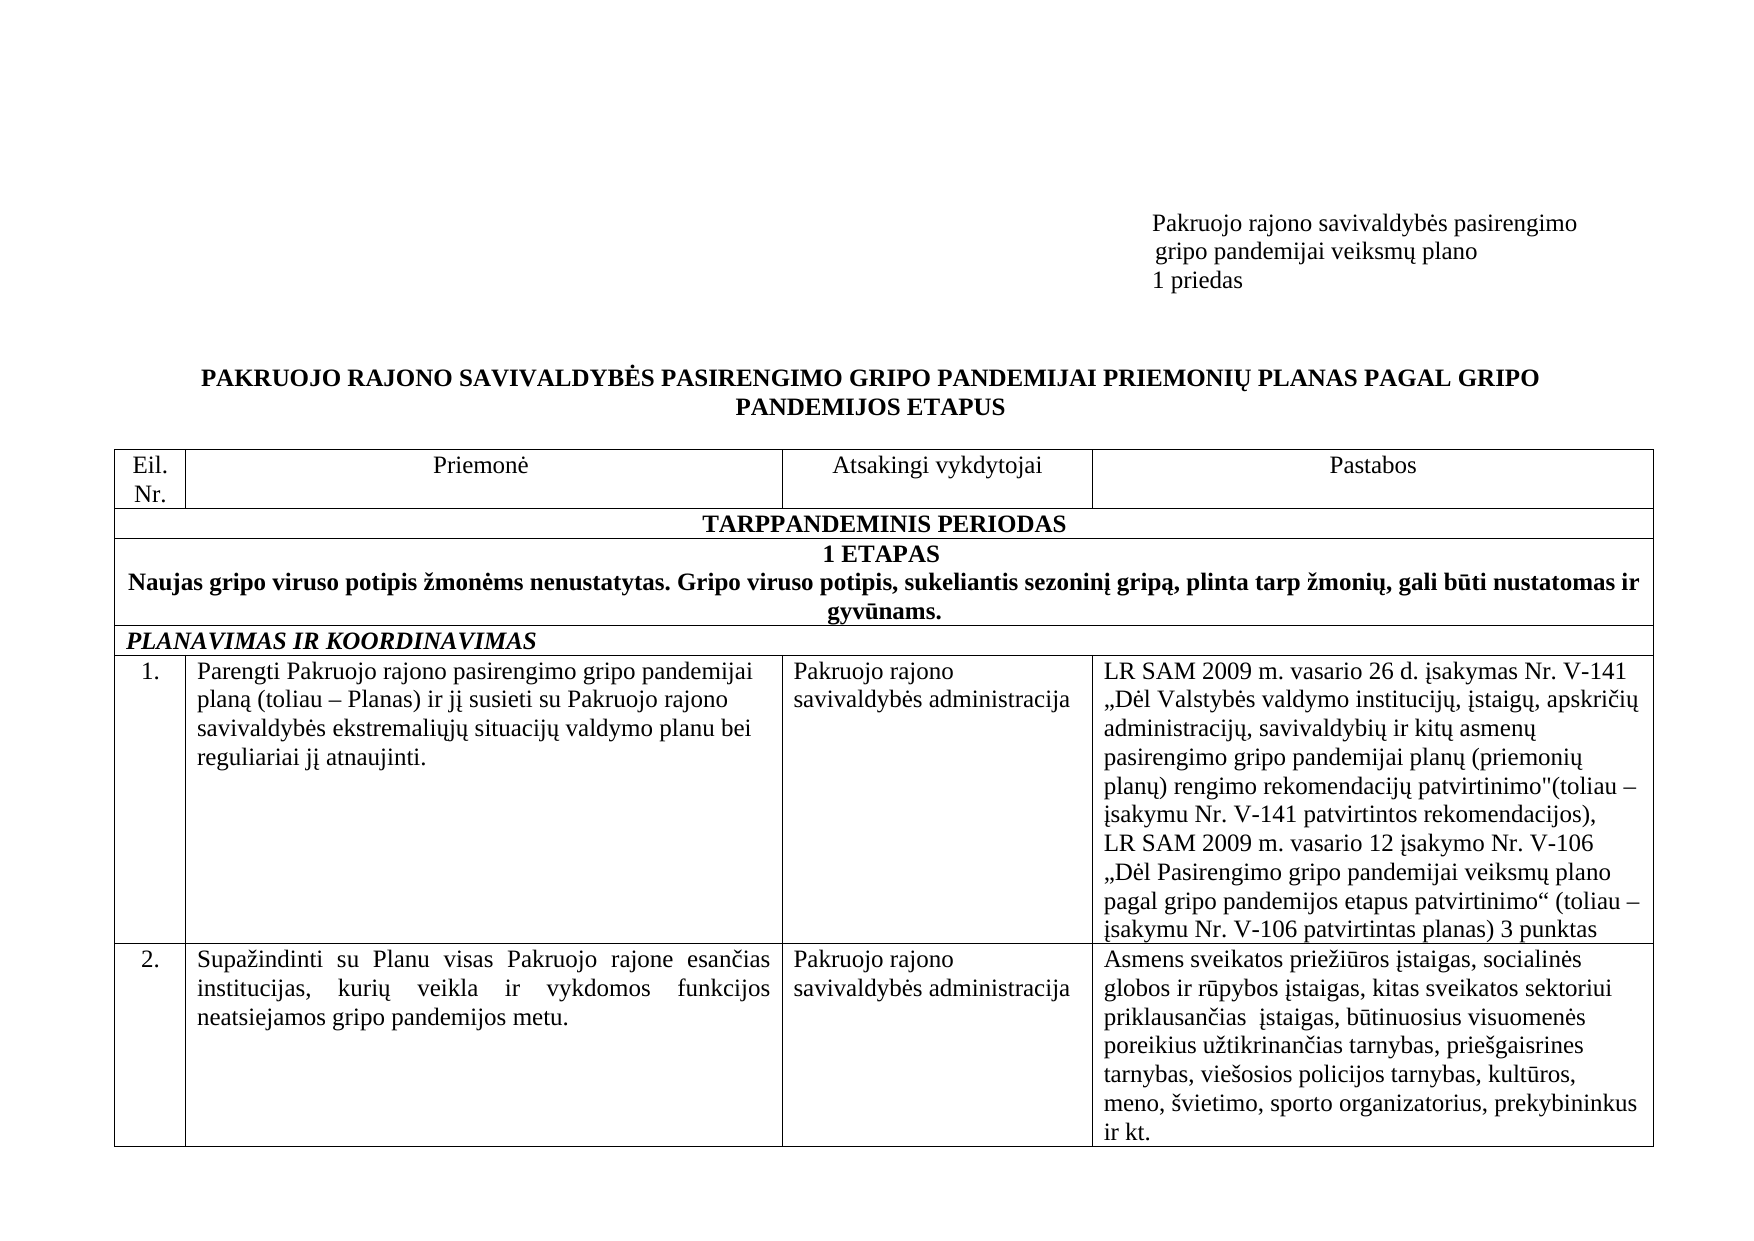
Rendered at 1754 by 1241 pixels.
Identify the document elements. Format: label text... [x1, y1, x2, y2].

table_cell Pakruojo rajono savivaldybės administracija [783, 656, 1092, 943]
table_header Priemonė [186, 450, 782, 508]
table_cell 2. [115, 944, 185, 1146]
table_cell 1. [115, 656, 185, 943]
table_cell 1 ETAPAS Naujas gripo viruso potipis žmonėms nenustatytas. Gripo viruso potipis, sukeliantis sezoninį gripą, plinta tarp žmonių, gali būti nustatomas ir gyvūnams. [115, 539, 1653, 625]
table_cell PLANAVIMAS IR KOORDINAVIMAS [115, 626, 1653, 655]
text 1 priedas [738, 265, 1623, 294]
table_header Atsakingi vykdytojai [783, 450, 1092, 508]
table_cell Asmens sveikatos priežiūros įstaigas, socialinės globos ir rūpybos įstaigas, kitas sveikatos sektoriui priklausančias įstaigas, būtinuosius visuomenės poreikius užtikrinančias tarnybas, priešgaisrines tarnybas, viešosios policijos tarnybas, kultūros, meno, švietimo, sporto organizatorius, prekybininkus ir kt. [1093, 944, 1653, 1146]
table_cell Supažindinti su Planu visas Pakruojo rajone esančias institucijas, kurių veikla ir vykdomos funkcijos neatsiejamos gripo pandemijos metu. [186, 944, 782, 1146]
text gripo pandemijai veiksmų plano [118, 236, 1623, 265]
text Pakruojo rajono savivaldybės pasirengimo [118, 208, 1623, 236]
table_header Pastabos [1093, 450, 1653, 508]
text PAKRUOJO RAJONO SAVIVALDYBĖS PASIRENGIMO GRIPO PANDEMIJAI PRIEMONIŲ PLANAS PAGAL GRIPO PANDEMIJOS ETAPUS [118, 363, 1623, 421]
table_cell Parengti Pakruojo rajono pasirengimo gripo pandemijai planą (toliau – Planas) ir jį susieti su Pakruojo rajono savivaldybės ekstremaliųjų situacijų valdymo planu bei reguliariai jį atnaujinti. [186, 656, 782, 943]
table_cell Pakruojo rajono savivaldybės administracija [783, 944, 1092, 1146]
table_header Eil. Nr. [115, 450, 185, 508]
table_cell LR SAM 2009 m. vasario 26 d. įsakymas Nr. V-141 „Dėl Valstybės valdymo institucijų, įstaigų, apskričių administracijų, savivaldybių ir kitų asmenų pasirengimo gripo pandemijai planų (priemonių planų) rengimo rekomendacijų patvirtinimo"(toliau – įsakymu Nr. V-141 patvirtintos rekomendacijos), LR SAM 2009 m. vasario 12 įsakymo Nr. V-106 „Dėl Pasirengimo gripo pandemijai veiksmų plano pagal gripo pandemijos etapus patvirtinimo“ (toliau – įsakymu Nr. V-106 patvirtintas planas) 3 punktas [1093, 656, 1653, 943]
table_cell TARPPANDEMINIS PERIODAS [115, 509, 1653, 538]
